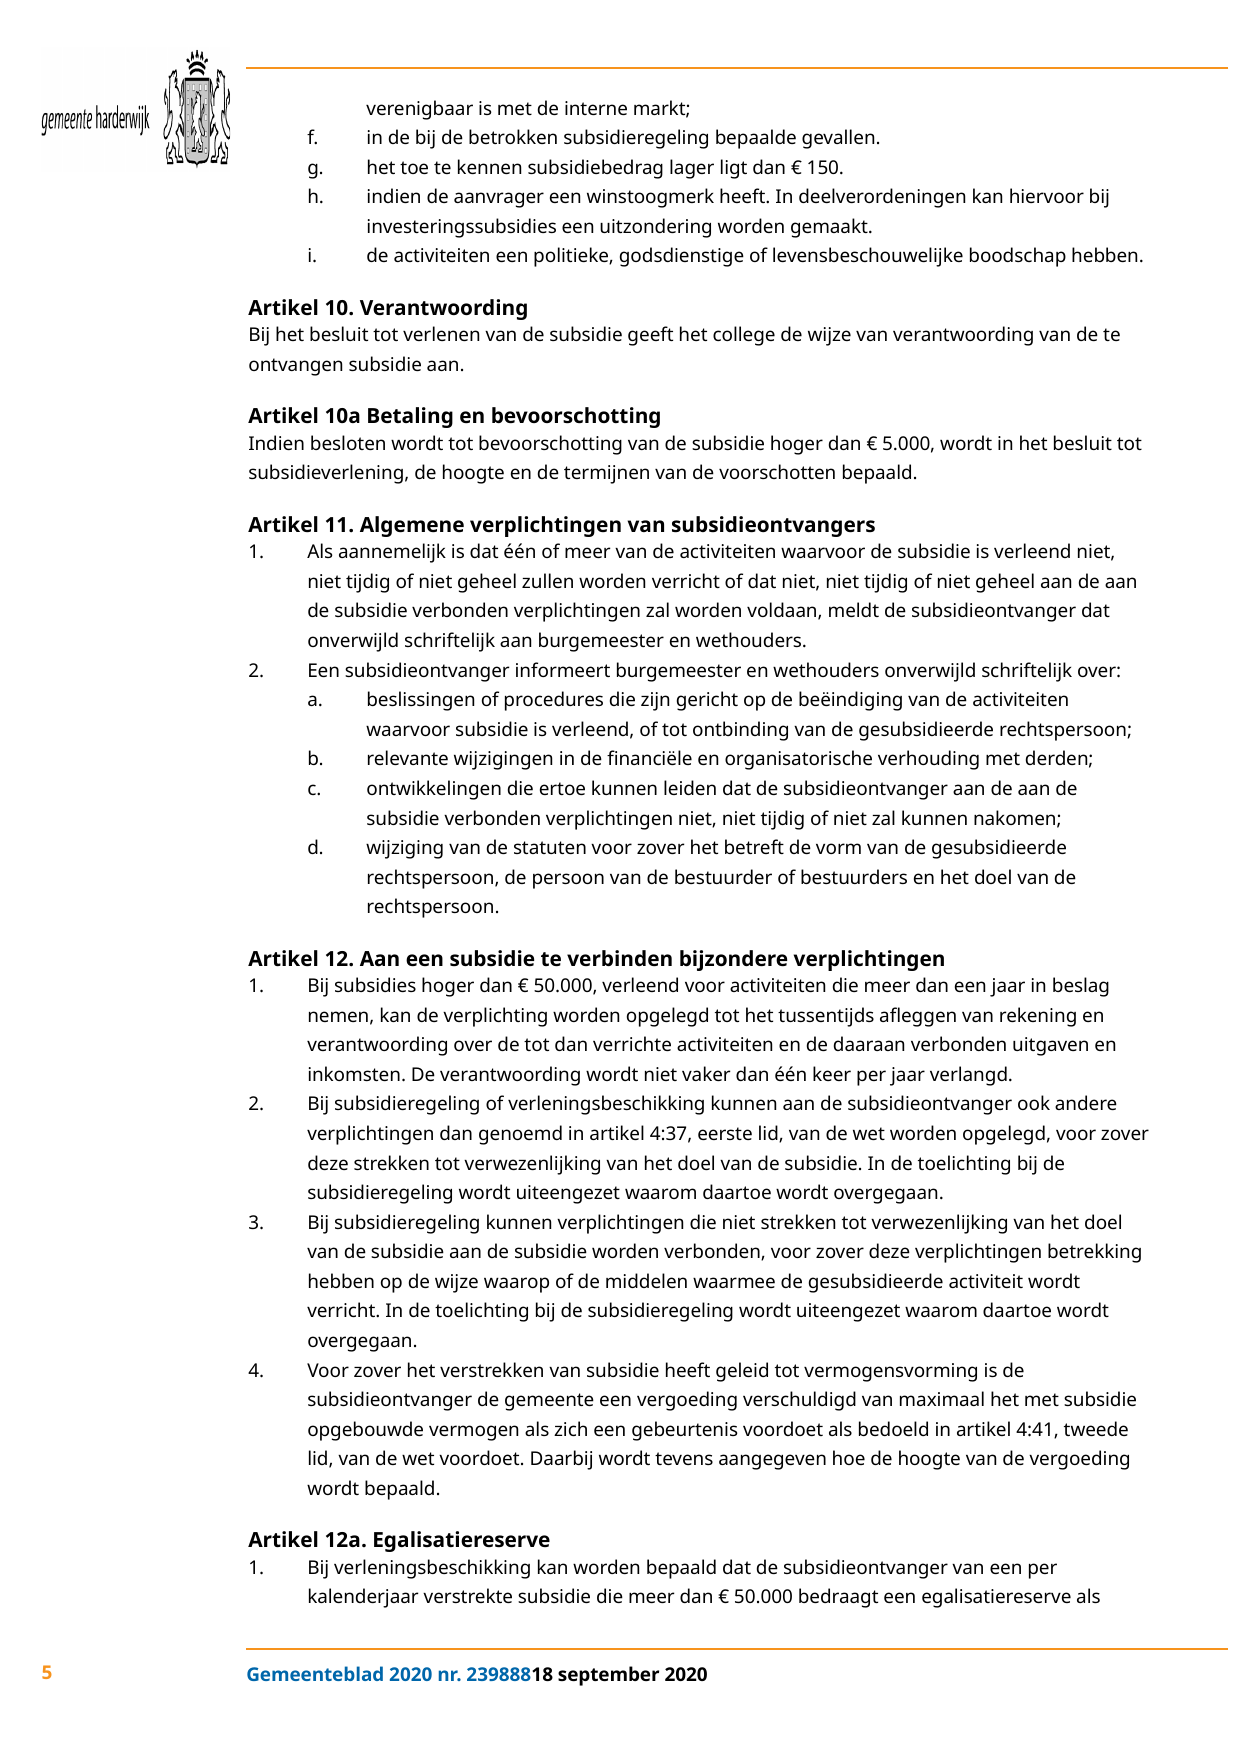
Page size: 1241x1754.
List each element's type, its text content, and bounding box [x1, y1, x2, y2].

list Een subsidieontvanger informeert burgemeester en wethouders onverwijld schriftelijk over: [248, 657, 1152, 682]
list indien de aanvrager een winstoogmerk heeft. In deelverordeningen kan hiervoor bij investeringssubsidies een uitzondering worden gemaakt. [307, 183, 1152, 239]
text Artikel 10a Betaling en bevoorschotting [248, 402, 1152, 430]
list Bij subsidies hoger dan € 50.000, verleend voor activiteiten die meer dan een jaar in beslag nemen, kan de verplichting worden opgelegd tot het tussentijds afleggen van rekening en verantwoording over de tot dan verrichte activiteiten en de daaraan verbonden uitgaven en inkomsten. De verantwoording wordt niet vaker dan één keer per jaar verlangd. [248, 972, 1152, 1087]
list beslissingen of procedures die zijn gericht op de beëindiging van de activiteiten waarvoor subsidie is verleend, of tot ontbinding van de gesubsidieerde rechtspersoon; [307, 686, 1152, 742]
text Bij het besluit tot verlenen van de subsidie geeft het college de wijze van verantwoording van de te ontvangen subsidie aan. [248, 322, 1152, 377]
list Bij subsidieregeling kunnen verplichtingen die niet strekken tot verwezenlijking van het doel van de subsidie aan de subsidie worden verbonden, voor zover deze verplichtingen betrekking hebben op de wijze waarop of de middelen waarmee de gesubsidieerde activiteit wordt verricht. In de toelichting bij de subsidieregeling wordt uiteengezet waarom daartoe wordt overgegaan. [248, 1209, 1152, 1353]
list ontwikkelingen die ertoe kunnen leiden dat de subsidieontvanger aan de aan de subsidie verbonden verplichtingen niet, niet tijdig of niet zal kunnen nakomen; [307, 775, 1152, 830]
list verenigbaar is met de interne markt; [307, 95, 1152, 121]
list de activiteiten een politieke, godsdienstige of levensbeschouwelijke boodschap hebben. [307, 243, 1152, 268]
text Artikel 11. Algemene verplichtingen van subsidieontvangers [248, 510, 1152, 538]
list relevante wijzigingen in de financiële en organisatorische verhouding met derden; [307, 746, 1152, 771]
picture [41, 47, 231, 172]
list het toe te kennen subsidiebedrag lager ligt dan € 150. [307, 154, 1152, 180]
list in de bij de betrokken subsidieregeling bepaalde gevallen. [307, 124, 1152, 150]
list Voor zover het verstrekken van subsidie heeft geleid tot vermogensvorming is de subsidieontvanger de gemeente een vergoeding verschuldigd van maximaal het met subsidie opgebouwde vermogen als zich een gebeurtenis voordoet als bedoeld in artikel 4:41, tweede lid, van de wet voordoet. Daarbij wordt tevens aangegeven hoe de hoogte van de vergoeding wordt bepaald. [248, 1357, 1152, 1501]
text Indien besloten wordt tot bevoorschotting van de subsidie hoger dan € 5.000, wordt in het besluit tot subsidieverlening, de hoogte en de termijnen van de voorschotten bepaald. [248, 430, 1152, 485]
text Artikel 10. Verantwoording [248, 293, 1152, 322]
list Bij subsidieregeling of verleningsbeschikking kunnen aan de subsidieontvanger ook andere verplichtingen dan genoemd in artikel 4:37, eerste lid, van de wet worden opgelegd, voor zover deze strekken tot verwezenlijking van het doel van de subsidie. In de toelichting bij de subsidieregeling wordt uiteengezet waarom daartoe wordt overgegaan. [248, 1091, 1152, 1205]
list Als aannemelijk is dat één of meer van de activiteiten waarvoor de subsidie is verleend niet, niet tijdig of niet geheel zullen worden verricht of dat niet, niet tijdig of niet geheel aan de aan de subsidie verbonden verplichtingen zal worden voldaan, meldt de subsidieontvanger dat onverwijld schriftelijk aan burgemeester en wethouders. [248, 538, 1152, 653]
list Bij verleningsbeschikking kan worden bepaald dat de subsidieontvanger van een per kalenderjaar verstrekte subsidie die meer dan € 50.000 bedraagt een egalisatiereserve als [248, 1554, 1152, 1609]
text Artikel 12. Aan een subsidie te verbinden bijzondere verplichtingen [248, 944, 1152, 972]
text Artikel 12a. Egalisatiereserve [248, 1526, 1152, 1554]
list wijziging van de statuten voor zover het betreft de vorm van de gesubsidieerde rechtspersoon, de persoon van de bestuurder of bestuurders en het doel van de rechtspersoon. [307, 834, 1152, 919]
